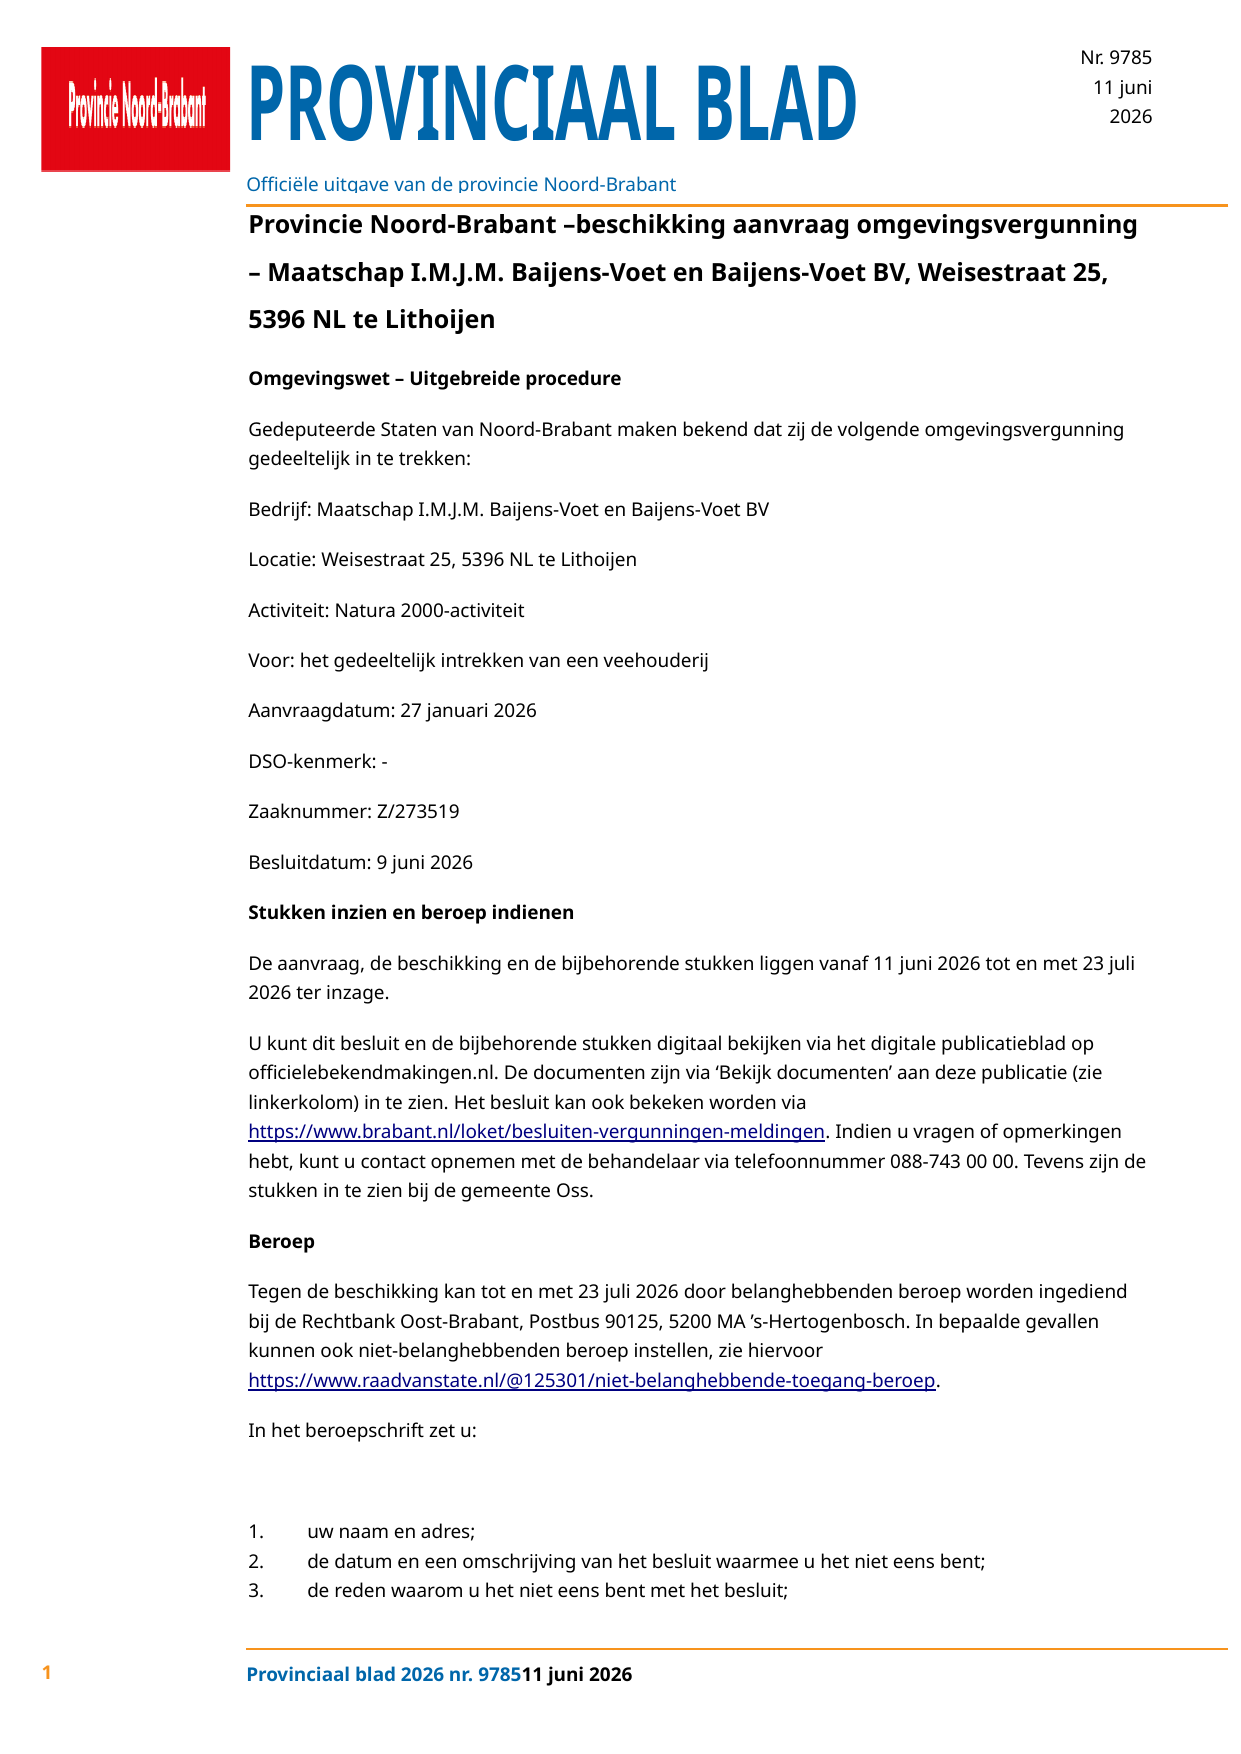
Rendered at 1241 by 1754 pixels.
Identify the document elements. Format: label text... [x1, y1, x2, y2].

text U kunt dit besluit en de bijbehorende stukken digitaal bekijken via het digitale publicatieblad op officielebekendmakingen.nl. De documenten zijn via ‘Bekijk documenten’ aan deze publicatie (zie linkerkolom) in te zien. Het besluit kan ook bekeken worden via https://www.brabant.nl/loket/besluiten-vergunningen-meldingen. Indien u vragen of opmerkingen hebt, kunt u contact opnemen met de behandelaar via telefoonnummer 088-743 00 00. Tevens zijn de stukken in te zien bij de gemeente Oss. [248, 1030, 1152, 1203]
picture [41, 47, 231, 172]
text Stukken inzien en beroep indienen [248, 899, 1152, 925]
text Gedeputeerde Staten van Noord-Brabant maken bekend dat zij de volgende omgevingsvergunning gedeeltelijk in te trekken: [248, 416, 1152, 471]
list de reden waarom u het niet eens bent met het besluit; [248, 1578, 1152, 1603]
text De aanvraag, de beschikking en de bijbehorende stukken liggen vanaf 11 juni 2026 tot en met 23 juli 2026 ter inzage. [248, 950, 1152, 1005]
text Besluitdatum: 9 juni 2026 [248, 849, 1152, 874]
text Voor: het gedeeltelijk intrekken van een veehouderij [248, 647, 1152, 673]
text Activiteit: Natura 2000-activiteit [248, 597, 1152, 622]
text In het beroepschrift zet u: [248, 1418, 1152, 1443]
list uw naam en adres; [248, 1518, 1152, 1544]
text Aanvraagdatum: 27 januari 2026 [248, 698, 1152, 723]
text Zaaknummer: Z/273519 [248, 798, 1152, 824]
text Tegen de beschikking kan tot en met 23 juli 2026 door belanghebbenden beroep worden ingediend bij de Rechtbank Oost-Brabant, Postbus 90125, 5200 MA ’s-Hertogenbosch. In bepaalde gevallen kunnen ook niet-belanghebbenden beroep instellen, zie hiervoor https://www.raadvanstate.nl/@125301/niet-belanghebbende-toegang-beroep. [248, 1278, 1152, 1393]
text Provincie Noord-Brabant –beschikking aanvraag omgevingsvergunning – Maatschap I.M.J.M. Baijens-Voet en Baijens-Voet BV, Weisestraat 25, 5396 NL te Lithoijen [248, 207, 1152, 336]
text Bedrijf: Maatschap I.M.J.M. Baijens-Voet en Baijens-Voet BV [248, 496, 1152, 522]
list de datum en een omschrijving van het besluit waarmee u het niet eens bent; [248, 1548, 1152, 1574]
text DSO-kenmerk: - [248, 748, 1152, 774]
text Omgevingswet – Uitgebreide procedure [248, 366, 1152, 391]
text Locatie: Weisestraat 25, 5396 NL te Lithoijen [248, 546, 1152, 572]
text Beroep [248, 1228, 1152, 1254]
